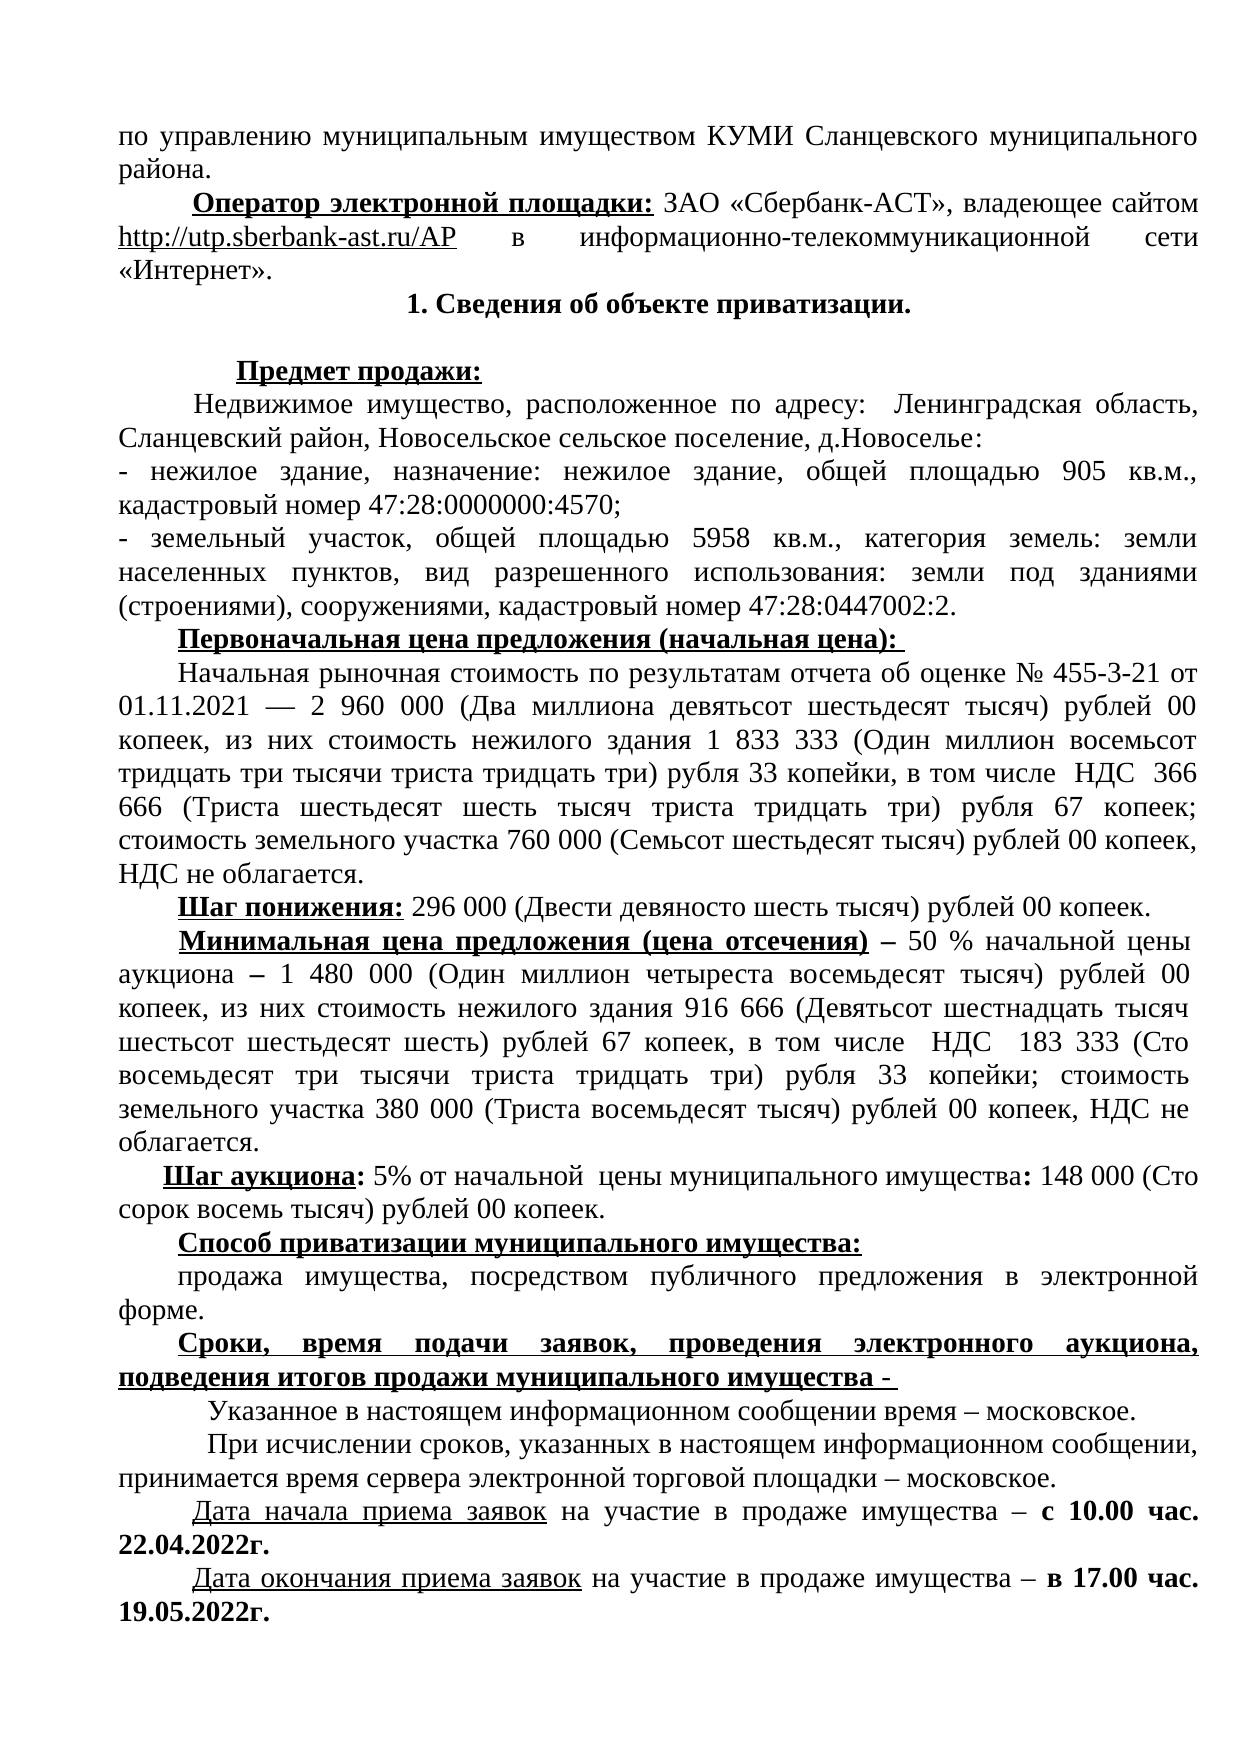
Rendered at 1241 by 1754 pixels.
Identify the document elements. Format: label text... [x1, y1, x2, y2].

text Недвижимое имущество, расположенное по адресу: Ленинградская область, Сланцевский район, Новосельское сельское поселение, д.Новоселье: [118, 386, 1199, 453]
text Дата начала приема заявок на участие в продаже имущества – с 10.00 час. 22.04.2022г. [118, 1493, 1199, 1560]
text Первоначальная цена предложения (начальная цена): [118, 621, 1199, 655]
text Сроки, время подачи заявок, проведения электронного аукциона, подведения итогов продажи муниципального имущества - [118, 1326, 1199, 1393]
text Способ приватизации муниципального имущества: [118, 1225, 1199, 1258]
text Предмет продажи: [118, 353, 1191, 386]
text 1. Сведения об объекте приватизации. [348, 286, 1199, 319]
text Шаг аукциона: 5% от начальной цены муниципального имущества: 148 000 (Сто сорок восемь тысяч) рублей 00 копеек. [118, 1158, 1199, 1225]
text Дата окончания приема заявок на участие в продаже имущества – в 17.00 час. 19.05.2022г. [118, 1560, 1199, 1627]
text Начальная рыночная стоимость по результатам отчета об оценке № 455-3-21 от 01.11.2021 — 2 960 000 (Два миллиона девятьсот шестьдесят тысяч) рублей 00 копеек, из них стоимость нежилого здания 1 833 333 (Один миллион восемьсот тридцать три тысячи триста тридцать три) рубля 33 копейки, в том числе НДС 366 666 (Триста шестьдесят шесть тысяч триста тридцать три) рубля 67 копеек; стоимость земельного участка 760 000 (Семьсот шестьдесят тысяч) рублей 00 копеек, НДС не облагается. [118, 655, 1199, 889]
text Оператор электронной площадки: ЗАО «Сбербанк-АСТ», владеющее сайтом http://utp.sberbank-ast.ru/AP в информационно-телекоммуникационной сети «Интернет». [118, 185, 1199, 286]
text по управлению муниципальным имуществом КУМИ Сланцевского муниципального района. [118, 118, 1199, 185]
text продажа имущества, посредством публичного предложения в электронной форме. [118, 1258, 1199, 1326]
text Указанное в настоящем информационном сообщении время – московское. [118, 1393, 1199, 1426]
text - земельный участок, общей площадью 5958 кв.м., категория земель: земли населенных пунктов, вид разрешенного использования: земли под зданиями (строениями), сооружениями, кадастровый номер 47:28:0447002:2. [118, 521, 1199, 621]
text - нежилое здание, назначение: нежилое здание, общей площадью 905 кв.м., кадастровый номер 47:28:0000000:4570; [118, 453, 1199, 521]
text При исчислении сроков, указанных в настоящем информационном сообщении, принимается время сервера электронной торговой площадки – московское. [118, 1426, 1199, 1493]
text Шаг понижения: 296 000 (Двести девяносто шесть тысяч) рублей 00 копеек. [118, 889, 1191, 923]
text Минимальная цена предложения (цена отсечения) – 50 % начальной цены аукциона – 1 480 000 (Один миллион четыреста восемьдесят тысяч) рублей 00 копеек, из них стоимость нежилого здания 916 666 (Девятьсот шестнадцать тысяч шестьсот шестьдесят шесть) рублей 67 копеек, в том числе НДС 183 333 (Сто восемьдесят три тысячи триста тридцать три) рубля 33 копейки; стоимость земельного участка 380 000 (Триста восемьдесят тысяч) рублей 00 копеек, НДС не облагается. [118, 923, 1191, 1158]
